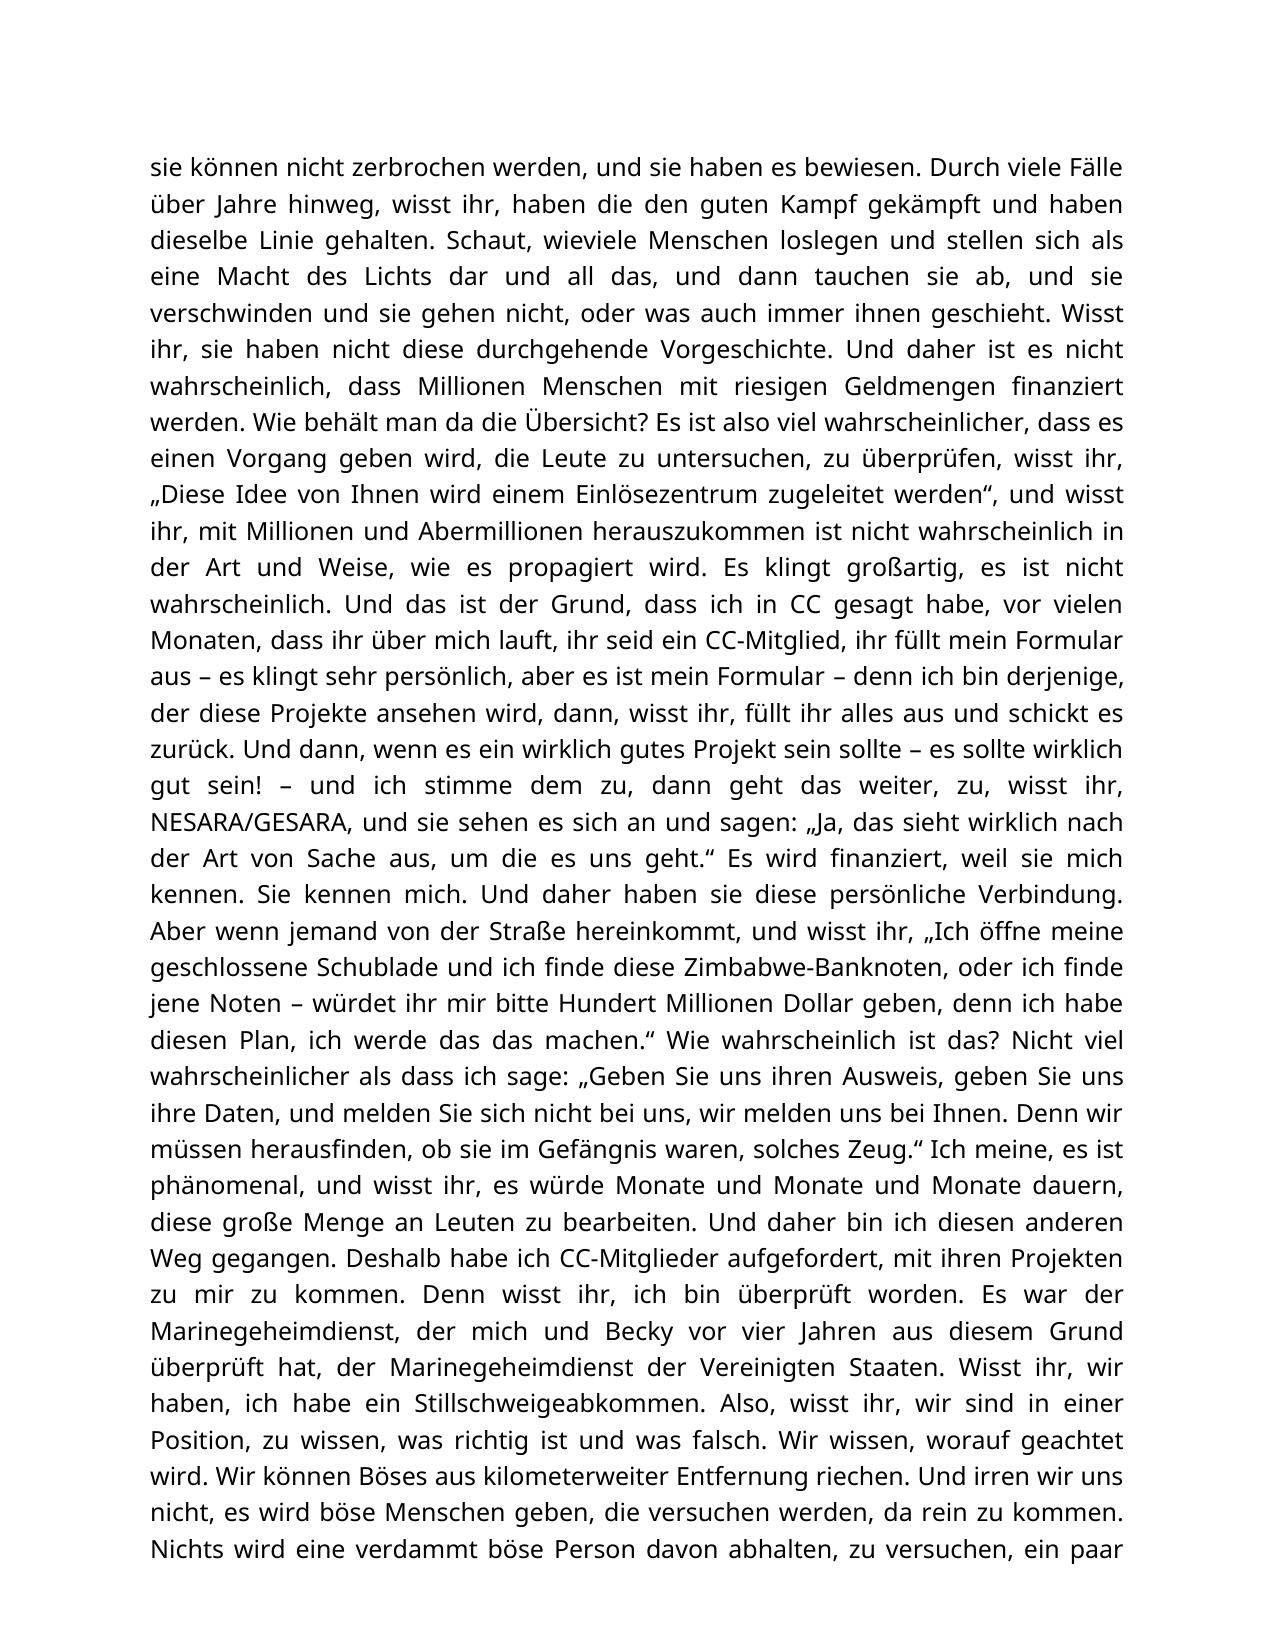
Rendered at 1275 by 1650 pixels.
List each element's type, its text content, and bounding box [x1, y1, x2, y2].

text sie können nicht zerbrochen werden, und sie haben es bewiesen. Durch viele Fälle über Jahre hinweg, wisst ihr, haben die den guten Kampf gekämpft und haben dieselbe Linie gehalten. Schaut, wieviele Menschen loslegen und stellen sich als eine Macht des Lichts dar und all das, und dann tauchen sie ab, und sie verschwinden und sie gehen nicht, oder was auch immer ihnen geschieht. Wisst ihr, sie haben nicht diese durchgehende Vorgeschichte. Und daher ist es nicht wahrscheinlich, dass Millionen Menschen mit riesigen Geldmengen finanziert werden. Wie behält man da die Übersicht? Es ist also viel wahrscheinlicher, dass es einen Vorgang geben wird, die Leute zu untersuchen, zu überprüfen, wisst ihr, „Diese Idee von Ihnen wird einem Einlösezentrum zugeleitet werden“, und wisst ihr, mit Millionen und Abermillionen herauszukommen ist nicht wahrscheinlich in der Art und Weise, wie es propagiert wird. Es klingt großartig, es ist nicht wahrscheinlich. Und das ist der Grund, dass ich in CC gesagt habe, vor vielen Monaten, dass ihr über mich lauft, ihr seid ein CC-Mitglied, ihr füllt mein Formular aus – es klingt sehr persönlich, aber es ist mein Formular – denn ich bin derjenige, der diese Projekte ansehen wird, dann, wisst ihr, füllt ihr alles aus und schickt es zurück. Und dann, wenn es ein wirklich gutes Projekt sein sollte – es sollte wirklich gut sein! – und ich stimme dem zu, dann geht das weiter, zu, wisst ihr, NESARA/GESARA, und sie sehen es sich an und sagen: „Ja, das sieht wirklich nach der Art von Sache aus, um die es uns geht.“ Es wird finanziert, weil sie mich kennen. Sie kennen mich. Und daher haben sie diese persönliche Verbindung. Aber wenn jemand von der Straße hereinkommt, und wisst ihr, „Ich öffne meine geschlossene Schublade und ich finde diese Zimbabwe-Banknoten, oder ich finde jene Noten – würdet ihr mir bitte Hundert Millionen Dollar geben, denn ich habe diesen Plan, ich werde das das machen.“ Wie wahrscheinlich ist das? Nicht viel wahrscheinlicher als dass ich sage: „Geben Sie uns ihren Ausweis, geben Sie uns ihre Daten, und melden Sie sich nicht bei uns, wir melden uns bei Ihnen. Denn wir müssen herausfinden, ob sie im Gefängnis waren, solches Zeug.“ Ich meine, es ist phänomenal, und wisst ihr, es würde Monate und Monate und Monate dauern, diese große Menge an Leuten zu bearbeiten. Und daher bin ich diesen anderen Weg gegangen. Deshalb habe ich CC-Mitglieder aufgefordert, mit ihren Projekten zu mir zu kommen. Denn wisst ihr, ich bin überprüft worden. Es war der Marinegeheimdienst, der mich und Becky vor vier Jahren aus diesem Grund überprüft hat, der Marinegeheimdienst der Vereinigten Staaten. Wisst ihr, wir haben, ich habe ein Stillschweigeabkommen. Also, wisst ihr, wir sind in einer Position, zu wissen, was richtig ist und was falsch. Wir wissen, worauf geachtet wird. Wir können Böses aus kilometerweiter Entfernung riechen. Und irren wir uns nicht, es wird böse Menschen geben, die versuchen werden, da rein zu kommen. Nichts wird eine verdammt böse Person davon abhalten, zu versuchen, ein paar [150, 150, 1125, 1566]
